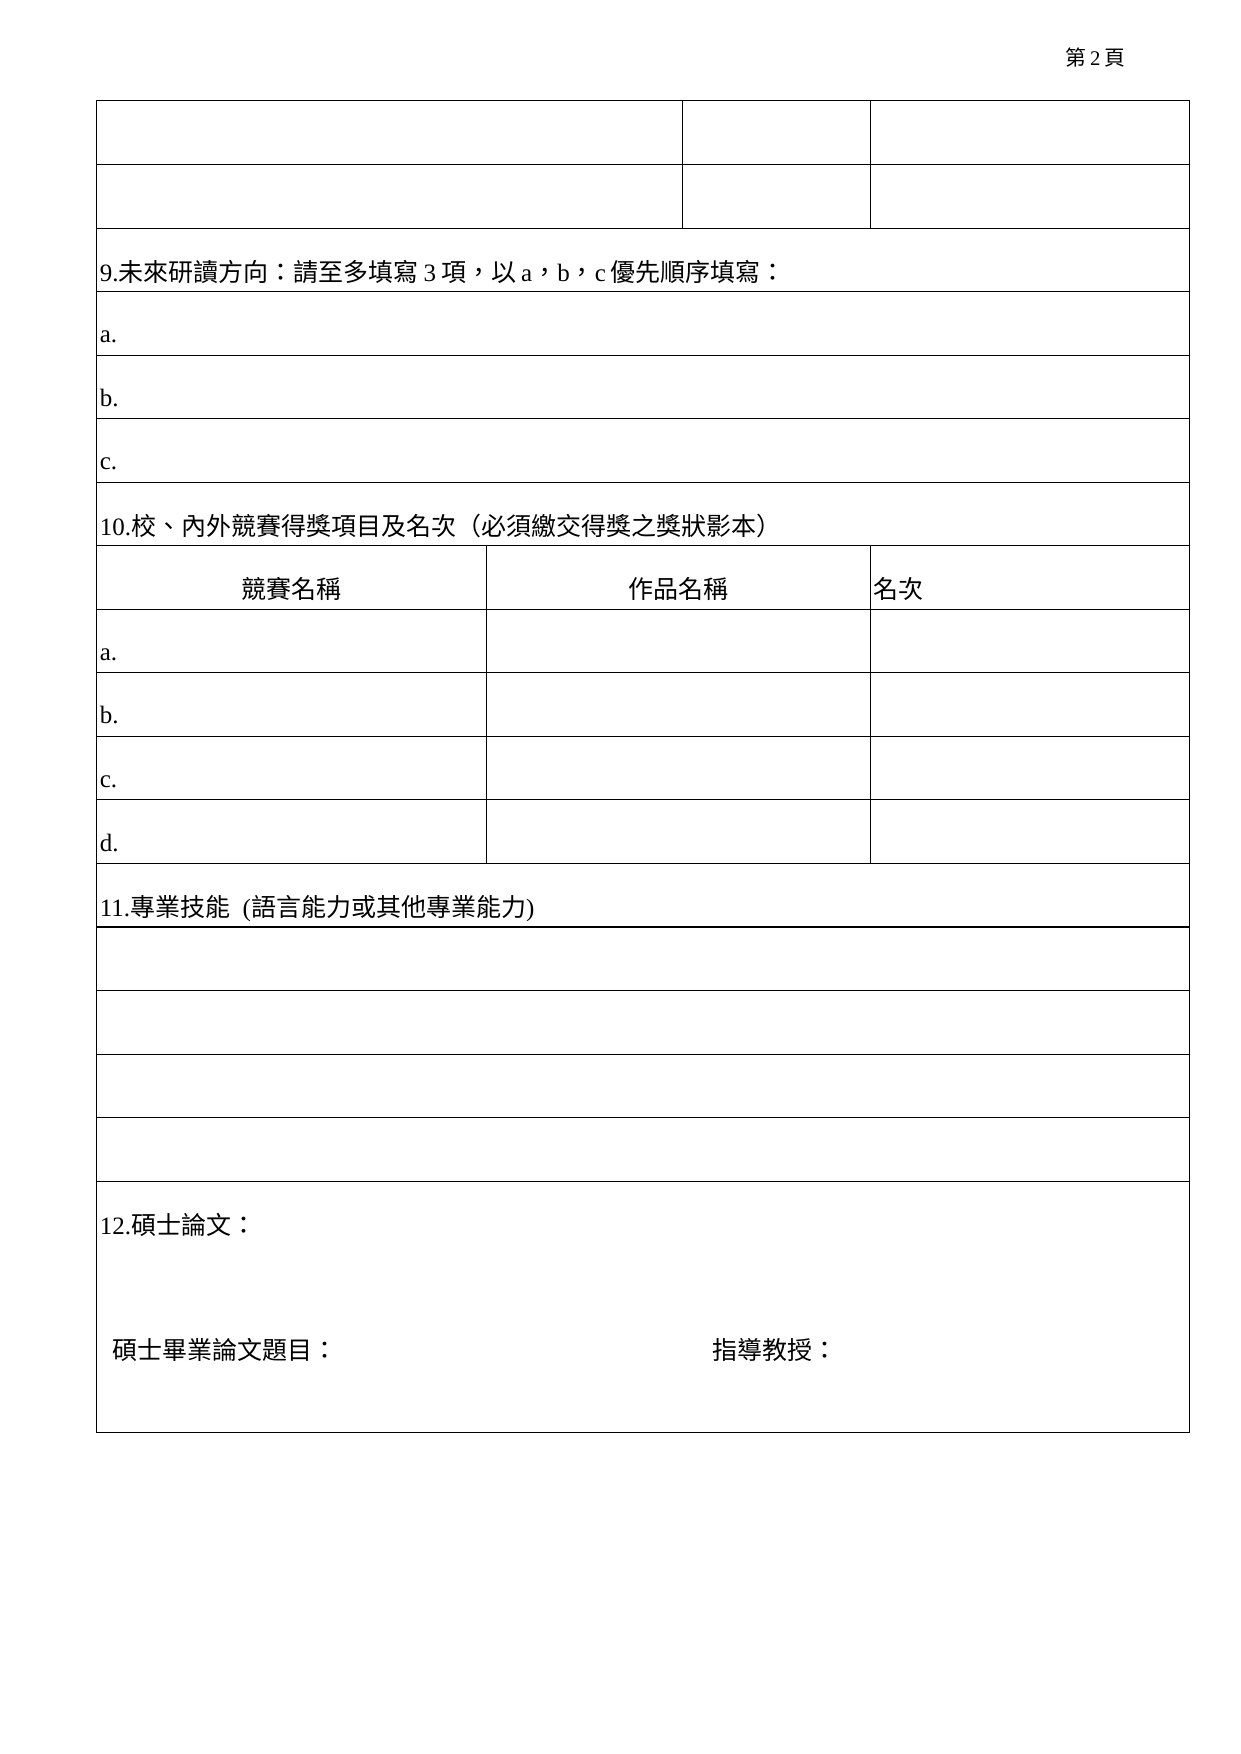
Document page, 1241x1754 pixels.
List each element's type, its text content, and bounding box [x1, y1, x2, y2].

table_cell 名次 [871, 546, 1189, 609]
table_cell [871, 165, 1189, 227]
table_cell [97, 1055, 1189, 1117]
table_cell [97, 1118, 1189, 1181]
table_cell b. [97, 356, 1189, 418]
table_cell [487, 673, 870, 736]
table_cell [487, 800, 870, 863]
table_cell [683, 101, 870, 164]
table_cell 9.未來研讀方向：請至多填寫3項，以a，b，c優先順序填寫： [97, 229, 1189, 291]
table_cell [683, 165, 870, 227]
table_cell [871, 101, 1189, 164]
table_cell 競賽名稱 [97, 546, 486, 609]
table_cell [97, 991, 1189, 1053]
table_cell [871, 610, 1189, 672]
table_cell [871, 800, 1189, 863]
table_cell c. [97, 737, 486, 799]
table_cell a. [97, 610, 486, 672]
table_cell [871, 737, 1189, 799]
table_cell c. [97, 419, 1189, 482]
table_cell 11.專業技能 (語言能力或其他專業能力) [97, 864, 1189, 926]
table_cell b. [97, 673, 486, 736]
table_cell [487, 737, 870, 799]
table_cell d. [97, 800, 486, 863]
table_cell 10.校、內外競賽得獎項目及名次（必須繳交得獎之獎狀影本） [97, 483, 1189, 545]
table_cell 12.碩士論文： 碩士畢業論文題目： 指導教授： [97, 1182, 1189, 1432]
table_cell [97, 928, 1189, 990]
table_cell [97, 101, 682, 164]
table_cell 作品名稱 [487, 546, 870, 609]
table_cell a. [97, 292, 1189, 354]
table_cell [871, 673, 1189, 736]
table_cell [97, 165, 682, 227]
table_cell [487, 610, 870, 672]
